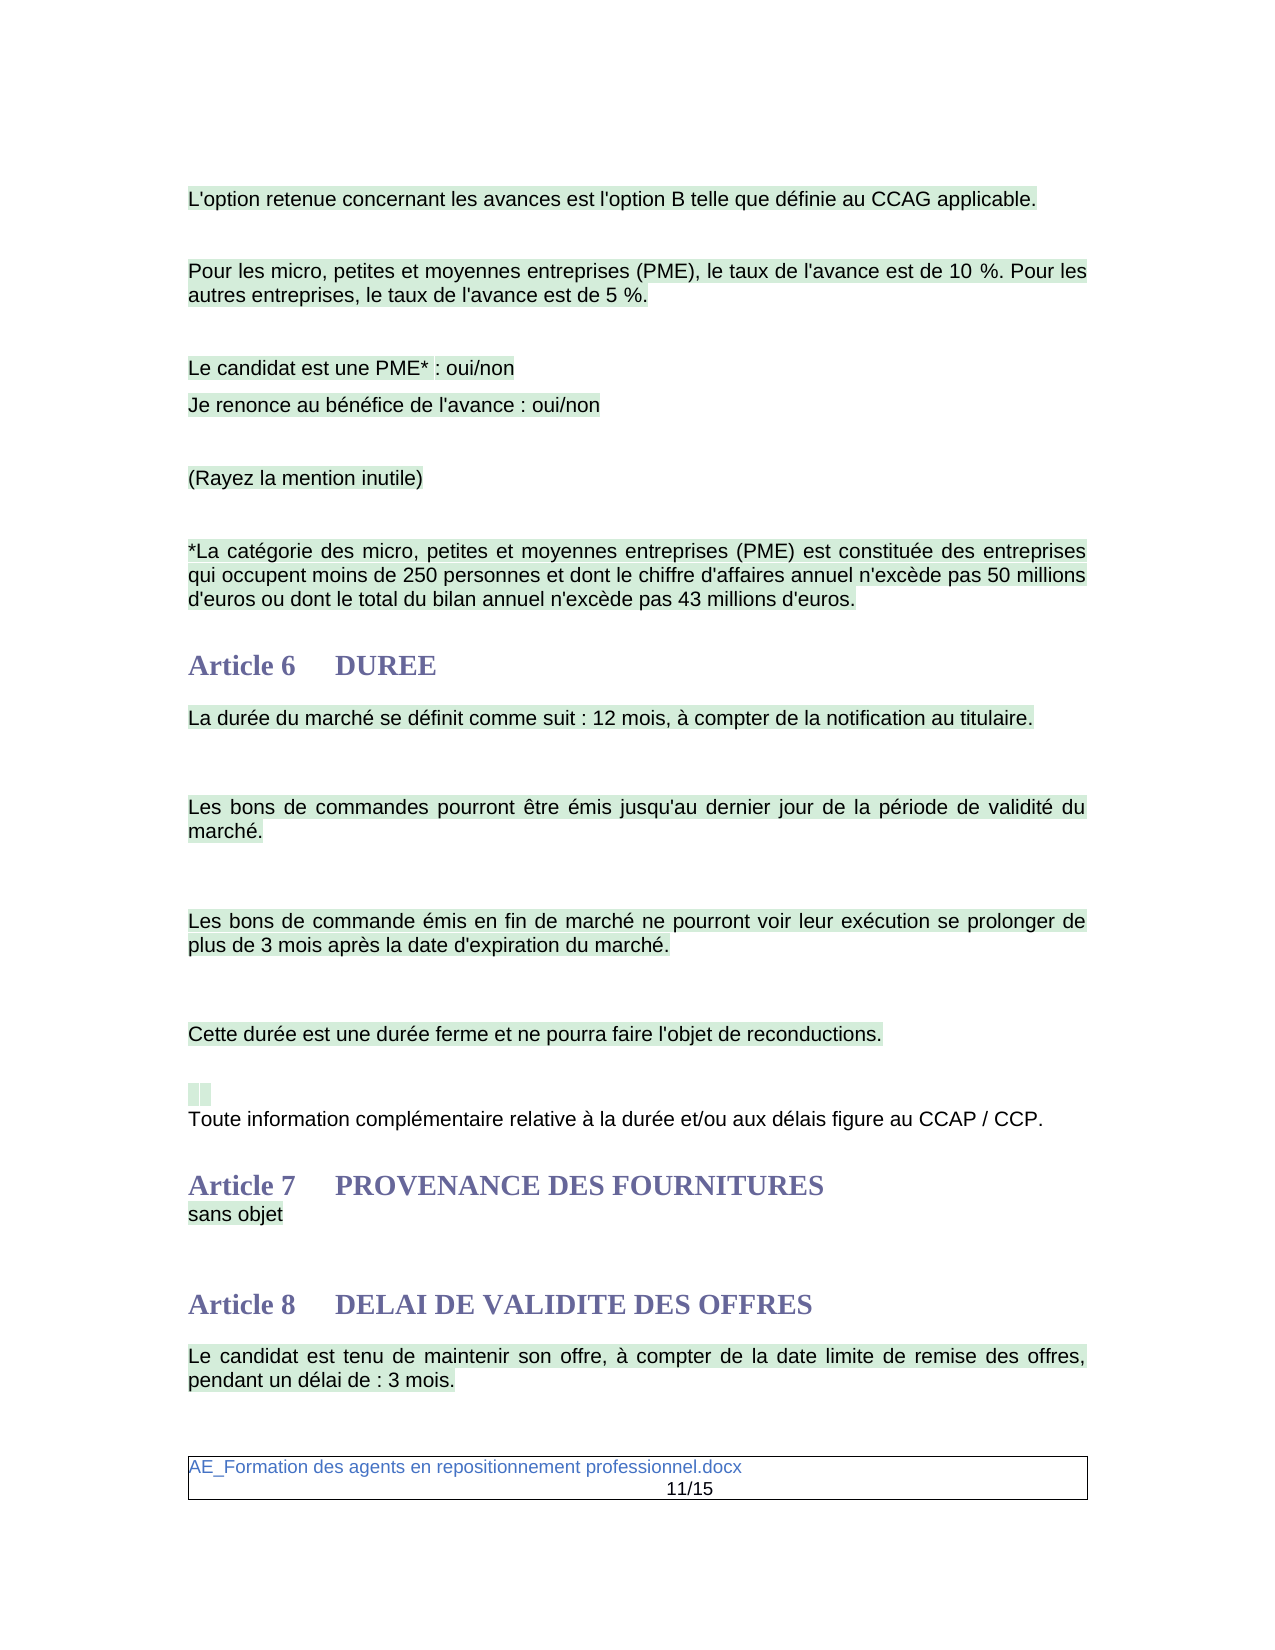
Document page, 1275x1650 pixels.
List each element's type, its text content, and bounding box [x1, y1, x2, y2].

text Pour les micro, petites et moyennes entreprises (PME), le taux de l'avance est de 10 %. Pour les autres entreprises, le taux de l'avance est de 5 %. [188, 259, 1087, 307]
text *La catégorie des micro, petites et moyennes entreprises (PME) est constituée des entreprises qui occupent moins de 250 personnes et dont le chiffre d'affaires annuel n'excède pas 50 millions d'euros ou dont le total du bilan annuel n'excède pas 43 millions d'euros. [188, 538, 1087, 610]
text Le candidat est une PME* : oui/non [188, 356, 1087, 380]
text Le candidat est tenu de maintenir son offre, à compter de la date limite de remise des offres, pendant un délai de : 3 mois. [188, 1344, 1087, 1392]
text La durée du marché se définit comme suit : 12 mois, à compter de la notification au titulaire. [188, 705, 1087, 729]
text Les bons de commande émis en fin de marché ne pourront voir leur exécution se prolonger de plus de 3 mois après la date d'expiration du marché. [188, 908, 1087, 956]
subtitle PROVENANCE DES FOURNITURES [188, 1168, 1087, 1201]
text sans objet [188, 1201, 1087, 1225]
text L'option retenue concernant les avances est l'option B telle que définie au CCAG applicable. [188, 186, 1087, 210]
text Je renonce au bénéfice de l'avance : oui/non [188, 393, 1087, 417]
subtitle DELAI DE VALIDITE DES OFFRES [188, 1287, 1087, 1320]
text Cette durée est une durée ferme et ne pourra faire l'objet de reconductions. [188, 1022, 1087, 1046]
text (Rayez la mention inutile) [188, 466, 1087, 489]
text Toute information complémentaire relative à la durée et/ou aux délais figure au CCAP / CCP. [188, 1106, 1087, 1130]
subtitle DUREE [188, 648, 1087, 681]
text Les bons de commandes pourront être émis jusqu'au dernier jour de la période de validité du marché. [188, 795, 1087, 843]
